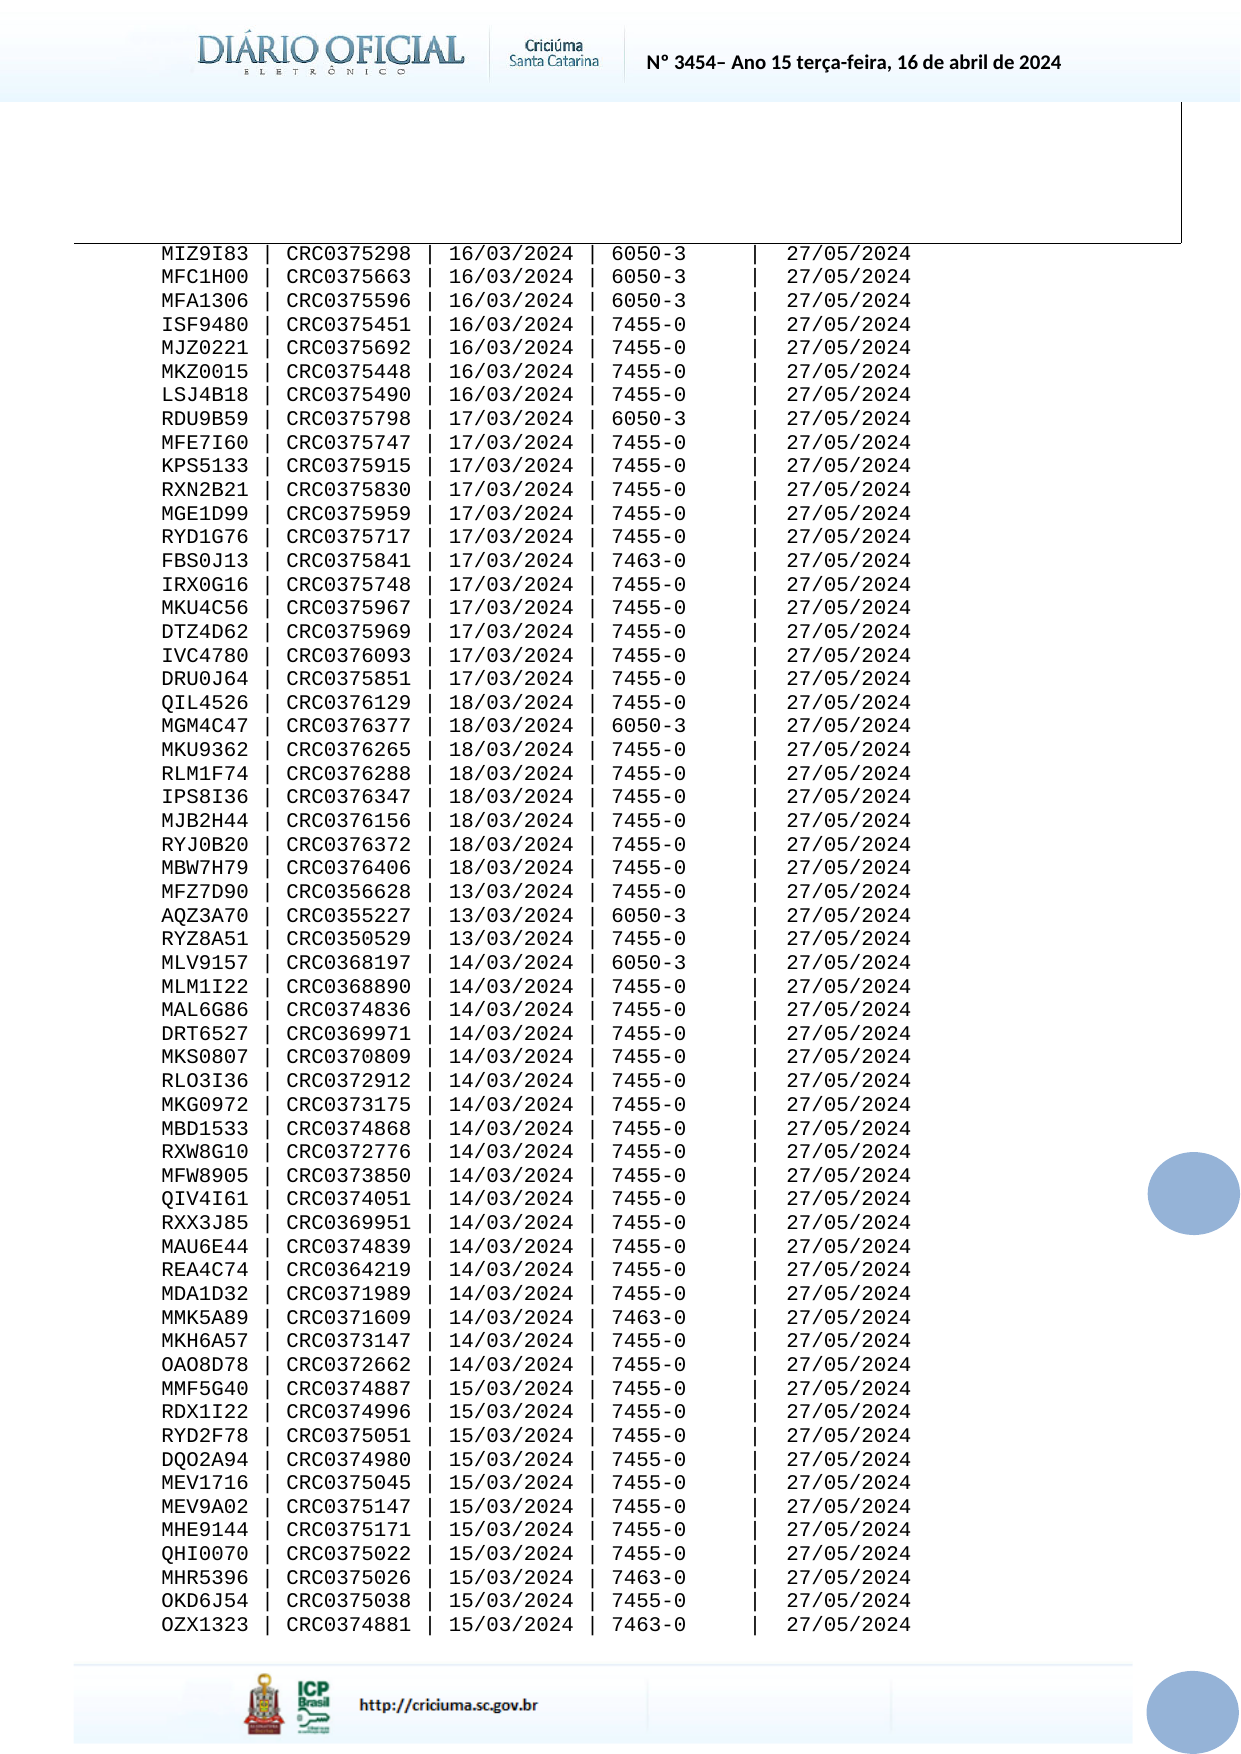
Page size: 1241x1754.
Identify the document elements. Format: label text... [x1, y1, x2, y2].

text MFC1H00 | CRC0375663 | 16/03/2024 | 6050-3 | 27/05/2024 [74, 266, 1181, 290]
text RLO3I36 | CRC0372912 | 14/03/2024 | 7455-0 | 27/05/2024 [74, 1070, 1181, 1094]
text OZX1323 | CRC0374881 | 15/03/2024 | 7463-0 | 27/05/2024 [74, 1614, 1181, 1638]
text RXN2B21 | CRC0375830 | 17/03/2024 | 7455-0 | 27/05/2024 [74, 479, 1181, 503]
text IVC4780 | CRC0376093 | 17/03/2024 | 7455-0 | 27/05/2024 [74, 644, 1181, 668]
text RDX1I22 | CRC0374996 | 15/03/2024 | 7455-0 | 27/05/2024 [74, 1401, 1181, 1425]
text MLM1I22 | CRC0368890 | 14/03/2024 | 7455-0 | 27/05/2024 [74, 976, 1181, 999]
text DTZ4D62 | CRC0375969 | 17/03/2024 | 7455-0 | 27/05/2024 [74, 621, 1181, 644]
text OAO8D78 | CRC0372662 | 14/03/2024 | 7455-0 | 27/05/2024 [74, 1354, 1181, 1378]
text MEV9A02 | CRC0375147 | 15/03/2024 | 7455-0 | 27/05/2024 [74, 1496, 1181, 1519]
text RXX3J85 | CRC0369951 | 14/03/2024 | 7455-0 | 27/05/2024 [74, 1212, 1181, 1236]
text LSJ4B18 | CRC0375490 | 16/03/2024 | 7455-0 | 27/05/2024 [74, 384, 1181, 408]
text MJZ0221 | CRC0375692 | 16/03/2024 | 7455-0 | 27/05/2024 [74, 337, 1181, 361]
text AQZ3A70 | CRC0355227 | 13/03/2024 | 6050-3 | 27/05/2024 [74, 905, 1181, 928]
text ISF9480 | CRC0375451 | 16/03/2024 | 7455-0 | 27/05/2024 [74, 313, 1181, 337]
text MEV1716 | CRC0375045 | 15/03/2024 | 7455-0 | 27/05/2024 [74, 1472, 1181, 1496]
text MHE9144 | CRC0375171 | 15/03/2024 | 7455-0 | 27/05/2024 [74, 1519, 1181, 1543]
text IRX0G16 | CRC0375748 | 17/03/2024 | 7455-0 | 27/05/2024 [74, 574, 1181, 597]
text MFE7I60 | CRC0375747 | 17/03/2024 | 7455-0 | 27/05/2024 [74, 432, 1181, 455]
text MKU9362 | CRC0376265 | 18/03/2024 | 7455-0 | 27/05/2024 [74, 739, 1181, 763]
text QHI0070 | CRC0375022 | 15/03/2024 | 7455-0 | 27/05/2024 [74, 1543, 1181, 1567]
text QIV4I61 | CRC0374051 | 14/03/2024 | 7455-0 | 27/05/2024 [74, 1188, 1152, 1212]
text OKD6J54 | CRC0375038 | 15/03/2024 | 7455-0 | 27/05/2024 [74, 1590, 1181, 1614]
text DRU0J64 | CRC0375851 | 17/03/2024 | 7455-0 | 27/05/2024 [74, 668, 1181, 692]
text MBW7H79 | CRC0376406 | 18/03/2024 | 7455-0 | 27/05/2024 [74, 857, 1181, 881]
text REA4C74 | CRC0364219 | 14/03/2024 | 7455-0 | 27/05/2024 [74, 1259, 1181, 1283]
text MDA1D32 | CRC0371989 | 14/03/2024 | 7455-0 | 27/05/2024 [74, 1283, 1181, 1307]
text RXW8G10 | CRC0372776 | 14/03/2024 | 7455-0 | 27/05/2024 [74, 1141, 1181, 1165]
text MBD1533 | CRC0374868 | 14/03/2024 | 7455-0 | 27/05/2024 [74, 1117, 1181, 1141]
text RDU9B59 | CRC0375798 | 17/03/2024 | 6050-3 | 27/05/2024 [74, 408, 1181, 432]
text MKH6A57 | CRC0373147 | 14/03/2024 | 7455-0 | 27/05/2024 [74, 1330, 1181, 1354]
text MKG0972 | CRC0373175 | 14/03/2024 | 7455-0 | 27/05/2024 [74, 1094, 1181, 1117]
text MMF5G40 | CRC0374887 | 15/03/2024 | 7455-0 | 27/05/2024 [74, 1378, 1181, 1401]
text RYD2F78 | CRC0375051 | 15/03/2024 | 7455-0 | 27/05/2024 [74, 1425, 1181, 1448]
text MJB2H44 | CRC0376156 | 18/03/2024 | 7455-0 | 27/05/2024 [74, 810, 1181, 834]
text MAL6G86 | CRC0374836 | 14/03/2024 | 7455-0 | 27/05/2024 [74, 999, 1181, 1023]
text RYJ0B20 | CRC0376372 | 18/03/2024 | 7455-0 | 27/05/2024 [74, 834, 1181, 857]
text RLM1F74 | CRC0376288 | 18/03/2024 | 7455-0 | 27/05/2024 [74, 763, 1181, 786]
text MFZ7D90 | CRC0356628 | 13/03/2024 | 7455-0 | 27/05/2024 [74, 881, 1181, 905]
text MHR5396 | CRC0375026 | 15/03/2024 | 7463-0 | 27/05/2024 [74, 1567, 1181, 1590]
text RYZ8A51 | CRC0350529 | 13/03/2024 | 7455-0 | 27/05/2024 [74, 928, 1181, 952]
text MGM4C47 | CRC0376377 | 18/03/2024 | 6050-3 | 27/05/2024 [74, 716, 1181, 739]
text DQO2A94 | CRC0374980 | 15/03/2024 | 7455-0 | 27/05/2024 [74, 1448, 1181, 1472]
text MKU4C56 | CRC0375967 | 17/03/2024 | 7455-0 | 27/05/2024 [74, 597, 1181, 621]
text IPS8I36 | CRC0376347 | 18/03/2024 | 7455-0 | 27/05/2024 [74, 786, 1181, 810]
text KPS5133 | CRC0375915 | 17/03/2024 | 7455-0 | 27/05/2024 [74, 455, 1181, 479]
text QIL4526 | CRC0376129 | 18/03/2024 | 7455-0 | 27/05/2024 [74, 692, 1181, 716]
text FBS0J13 | CRC0375841 | 17/03/2024 | 7463-0 | 27/05/2024 [74, 550, 1181, 574]
text MLV9157 | CRC0368197 | 14/03/2024 | 6050-3 | 27/05/2024 [74, 952, 1181, 976]
text MFA1306 | CRC0375596 | 16/03/2024 | 6050-3 | 27/05/2024 [74, 290, 1181, 313]
text MGE1D99 | CRC0375959 | 17/03/2024 | 7455-0 | 27/05/2024 [74, 503, 1181, 526]
text MKZ0015 | CRC0375448 | 16/03/2024 | 7455-0 | 27/05/2024 [74, 361, 1181, 384]
text RYD1G76 | CRC0375717 | 17/03/2024 | 7455-0 | 27/05/2024 [74, 526, 1181, 550]
text MMK5A89 | CRC0371609 | 14/03/2024 | 7463-0 | 27/05/2024 [74, 1307, 1181, 1330]
text MFW8905 | CRC0373850 | 14/03/2024 | 7455-0 | 27/05/2024 [74, 1165, 1159, 1188]
text MIZ9I83 | CRC0375298 | 16/03/2024 | 6050-3 | 27/05/2024 [74, 243, 1181, 266]
text DRT6527 | CRC0369971 | 14/03/2024 | 7455-0 | 27/05/2024 [74, 1023, 1181, 1047]
text MAU6E44 | CRC0374839 | 14/03/2024 | 7455-0 | 27/05/2024 [74, 1236, 1181, 1259]
text MKS0807 | CRC0370809 | 14/03/2024 | 7455-0 | 27/05/2024 [74, 1047, 1181, 1070]
